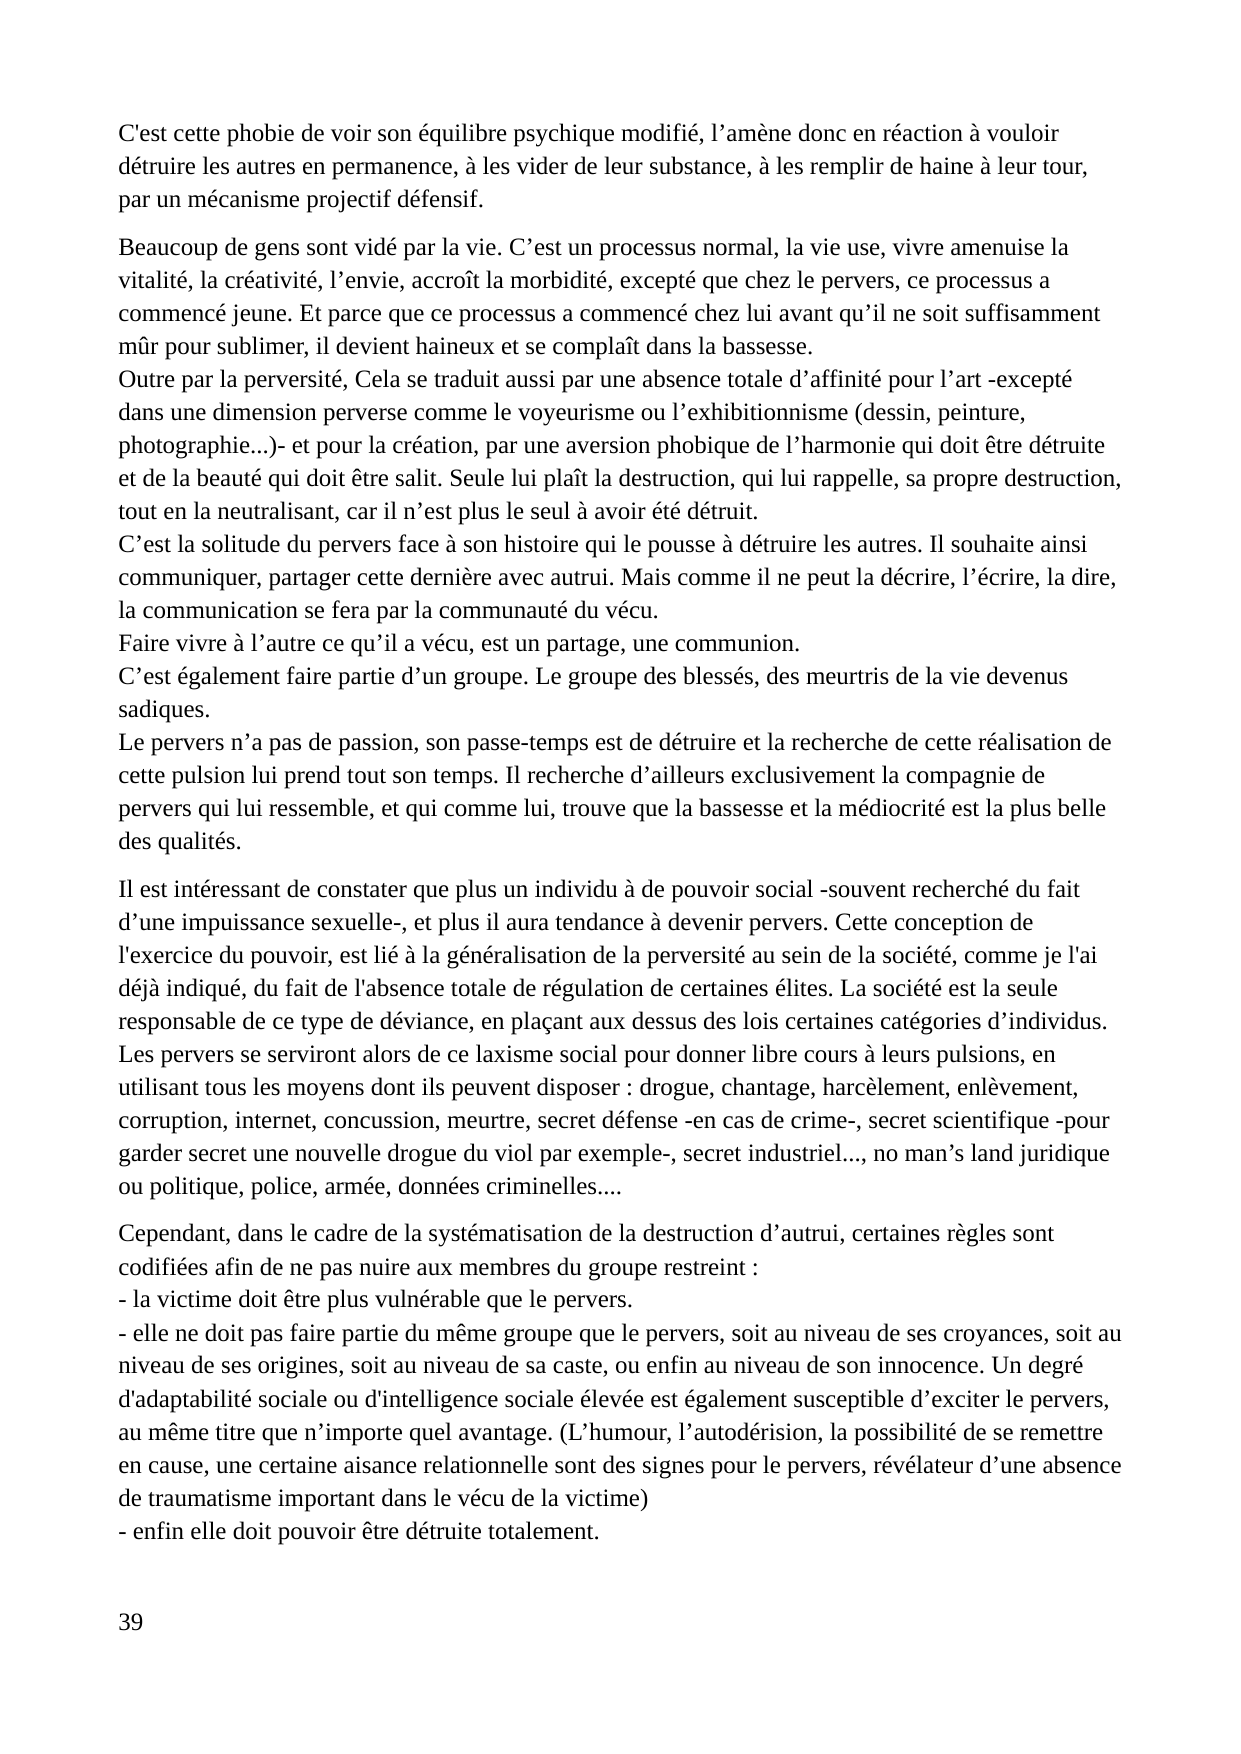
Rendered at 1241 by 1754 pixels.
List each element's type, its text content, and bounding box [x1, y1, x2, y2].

text C'est cette phobie de voir son équilibre psychique modifié, l’amène donc en réaction à vouloir détruire les autres en permanence, à les vider de leur substance, à les remplir de haine à leur tour, par un mécanisme projectif défensif. [118, 118, 1122, 213]
text Cependant, dans le cadre de la systématisation de la destruction d’autrui, certaines règles sont codifiées afin de ne pas nuire aux membres du groupe restreint : - la victime doit être plus vulnérable que le pervers. - elle ne doit pas faire partie du même groupe que le pervers, soit au niveau de ses croyances, soit au niveau de ses origines, soit au niveau de sa caste, ou enfin au niveau de son innocence. Un degré d'adaptabilité sociale ou d'intelligence sociale élevée est également susceptible d’exciter le pervers, au même titre que n’importe quel avantage. (L’humour, l’autodérision, la possibilité de se remettre en cause, une certaine aisance relationnelle sont des signes pour le pervers, révélateur d’une absence de traumatisme important dans le vécu de la victime) - enfin elle doit pouvoir être détruite totalement. [118, 1218, 1122, 1544]
text Beaucoup de gens sont vidé par la vie. C’est un processus normal, la vie use, vivre amenuise la vitalité, la créativité, l’envie, accroît la morbidité, excepté que chez le pervers, ce processus a commencé jeune. Et parce que ce processus a commencé chez lui avant qu’il ne soit suffisamment mûr pour sublimer, il devient haineux et se complaît dans la bassesse. Outre par la perversité, Cela se traduit aussi par une absence totale d’affinité pour l’art -excepté dans une dimension perverse comme le voyeurisme ou l’exhibitionnisme (dessin, peinture, photographie...)- et pour la création, par une aversion phobique de l’harmonie qui doit être détruite et de la beauté qui doit être salit. Seule lui plaît la destruction, qui lui rappelle, sa propre destruction, tout en la neutralisant, car il n’est plus le seul à avoir été détruit. C’est la solitude du pervers face à son histoire qui le pousse à détruire les autres. Il souhaite ainsi communiquer, partager cette dernière avec autrui. Mais comme il ne peut la décrire, l’écrire, la dire, la communication se fera par la communauté du vécu. Faire vivre à l’autre ce qu’il a vécu, est un partage, une communion. C’est également faire partie d’un groupe. Le groupe des blessés, des meurtris de la vie devenus sadiques. Le pervers n’a pas de passion, son passe-temps est de détruire et la recherche de cette réalisation de cette pulsion lui prend tout son temps. Il recherche d’ailleurs exclusivement la compagnie de pervers qui lui ressemble, et qui comme lui, trouve que la bassesse et la médiocrité est la plus belle des qualités. [118, 232, 1122, 855]
text Il est intéressant de constater que plus un individu à de pouvoir social -souvent recherché du fait d’une impuissance sexuelle-, et plus il aura tendance à devenir pervers. Cette conception de l'exercice du pouvoir, est lié à la généralisation de la perversité au sein de la société, comme je l'ai déjà indiqué, du fait de l'absence totale de régulation de certaines élites. La société est la seule responsable de ce type de déviance, en plaçant aux dessus des lois certaines catégories d’individus. Les pervers se serviront alors de ce laxisme social pour donner libre cours à leurs pulsions, en utilisant tous les moyens dont ils peuvent disposer : drogue, chantage, harcèlement, enlèvement, corruption, internet, concussion, meurtre, secret défense -en cas de crime-, secret scientifique -pour garder secret une nouvelle drogue du viol par exemple-, secret industriel..., no man’s land juridique ou politique, police, armée, données criminelles.... [118, 874, 1122, 1200]
